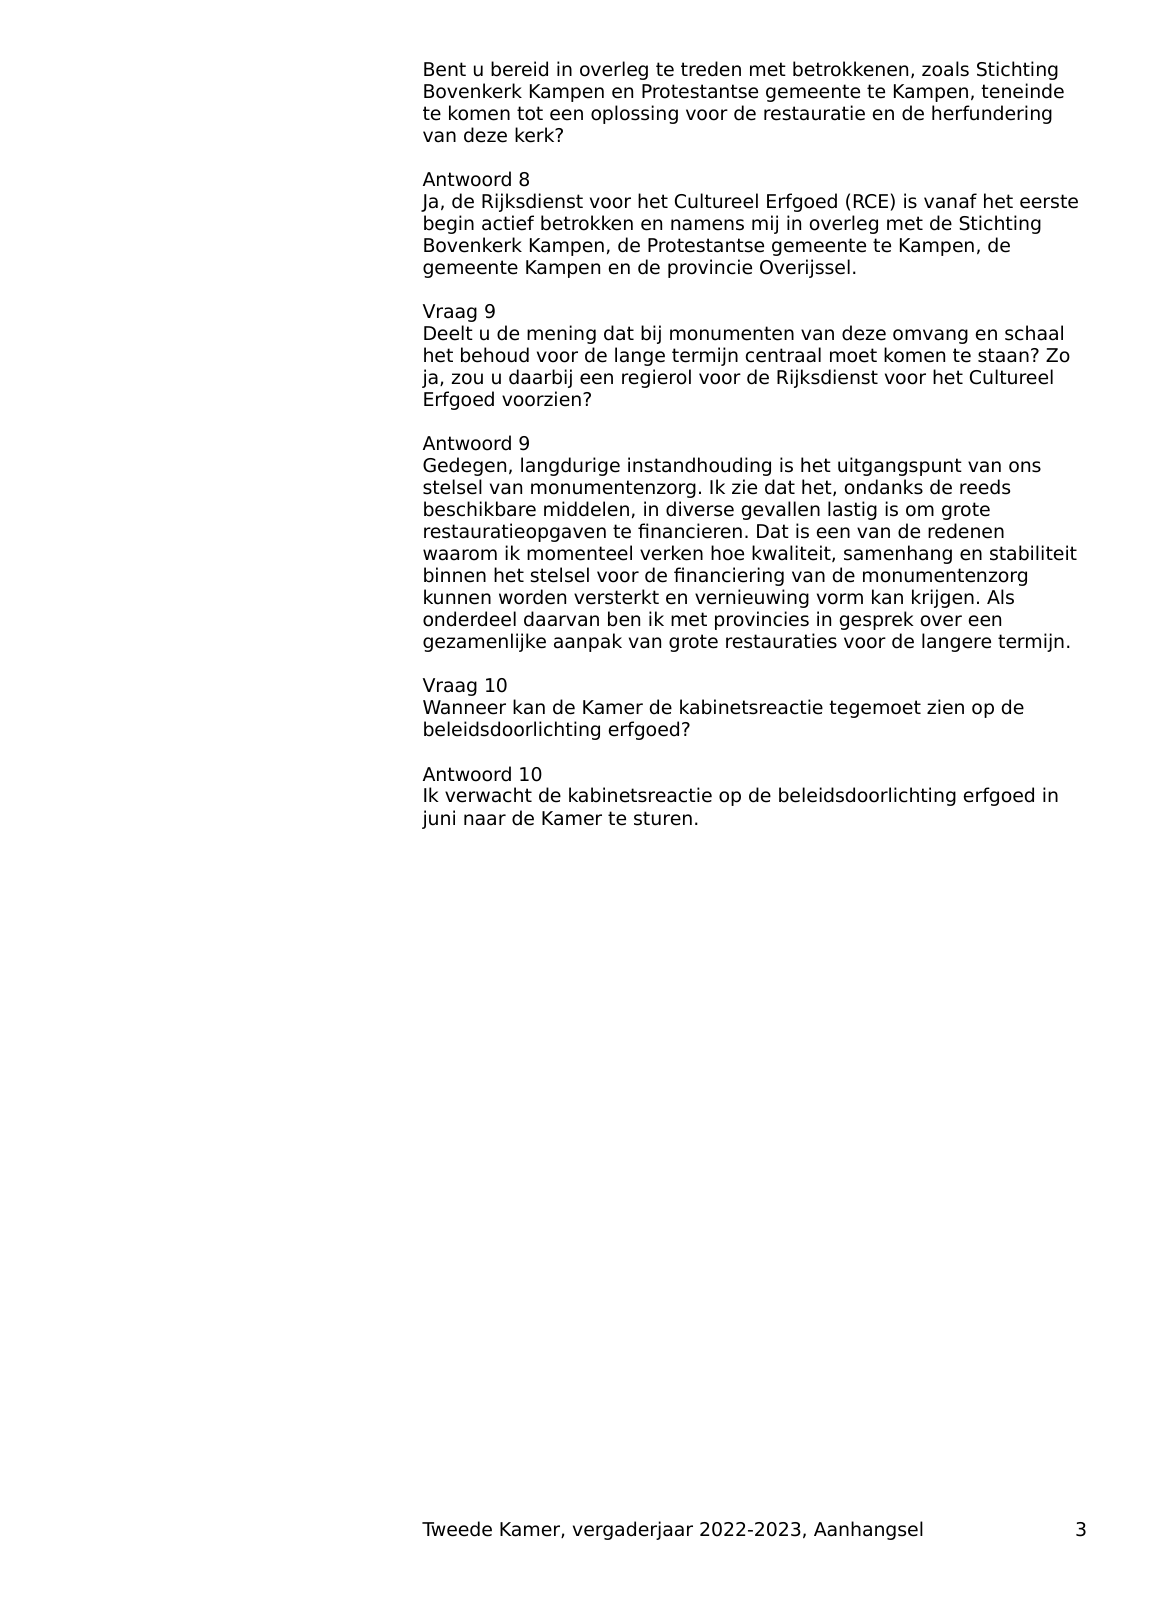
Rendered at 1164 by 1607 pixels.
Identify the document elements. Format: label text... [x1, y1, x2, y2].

text Deelt u de mening dat bij monumenten van deze omvang en schaal het behoud voor de lange termijn centraal moet komen te staan? Zo ja, zou u daarbij een regierol voor de Rijksdienst voor het Cultureel Erfgoed voorzien? [422, 323, 1087, 411]
text Bent u bereid in overleg te treden met betrokkenen, zoals Stichting Bovenkerk Kampen en Protestantse gemeente te Kampen, teneinde te komen tot een oplossing voor de restauratie en de herfundering van deze kerk? [422, 59, 1087, 147]
text Antwoord 10 [422, 763, 1087, 785]
text Ja, de Rijksdienst voor het Cultureel Erfgoed (RCE) is vanaf het eerste begin actief betrokken en namens mij in overleg met de Stichting Bovenkerk Kampen, de Protestantse gemeente te Kampen, de gemeente Kampen en de provincie Overijssel. [422, 191, 1087, 279]
text Vraag 10 [422, 675, 1087, 697]
text Ik verwacht de kabinetsreactie op de beleidsdoorlichting erfgoed in juni naar de Kamer te sturen. [422, 785, 1087, 829]
text Antwoord 9 [422, 433, 1087, 455]
text Vraag 9 [422, 301, 1087, 323]
text Gedegen, langdurige instandhouding is het uitgangspunt van ons stelsel van monumentenzorg. Ik zie dat het, ondanks de reeds beschikbare middelen, in diverse gevallen lastig is om grote restauratieopgaven te financieren. Dat is een van de redenen waarom ik momenteel verken hoe kwaliteit, samenhang en stabiliteit binnen het stelsel voor de financiering van de monumentenzorg kunnen worden versterkt en vernieuwing vorm kan krijgen. Als onderdeel daarvan ben ik met provincies in gesprek over een gezamenlijke aanpak van grote restauraties voor de langere termijn. [422, 455, 1087, 653]
text Antwoord 8 [422, 169, 1087, 191]
text Wanneer kan de Kamer de kabinetsreactie tegemoet zien op de beleidsdoorlichting erfgoed? [422, 697, 1087, 741]
